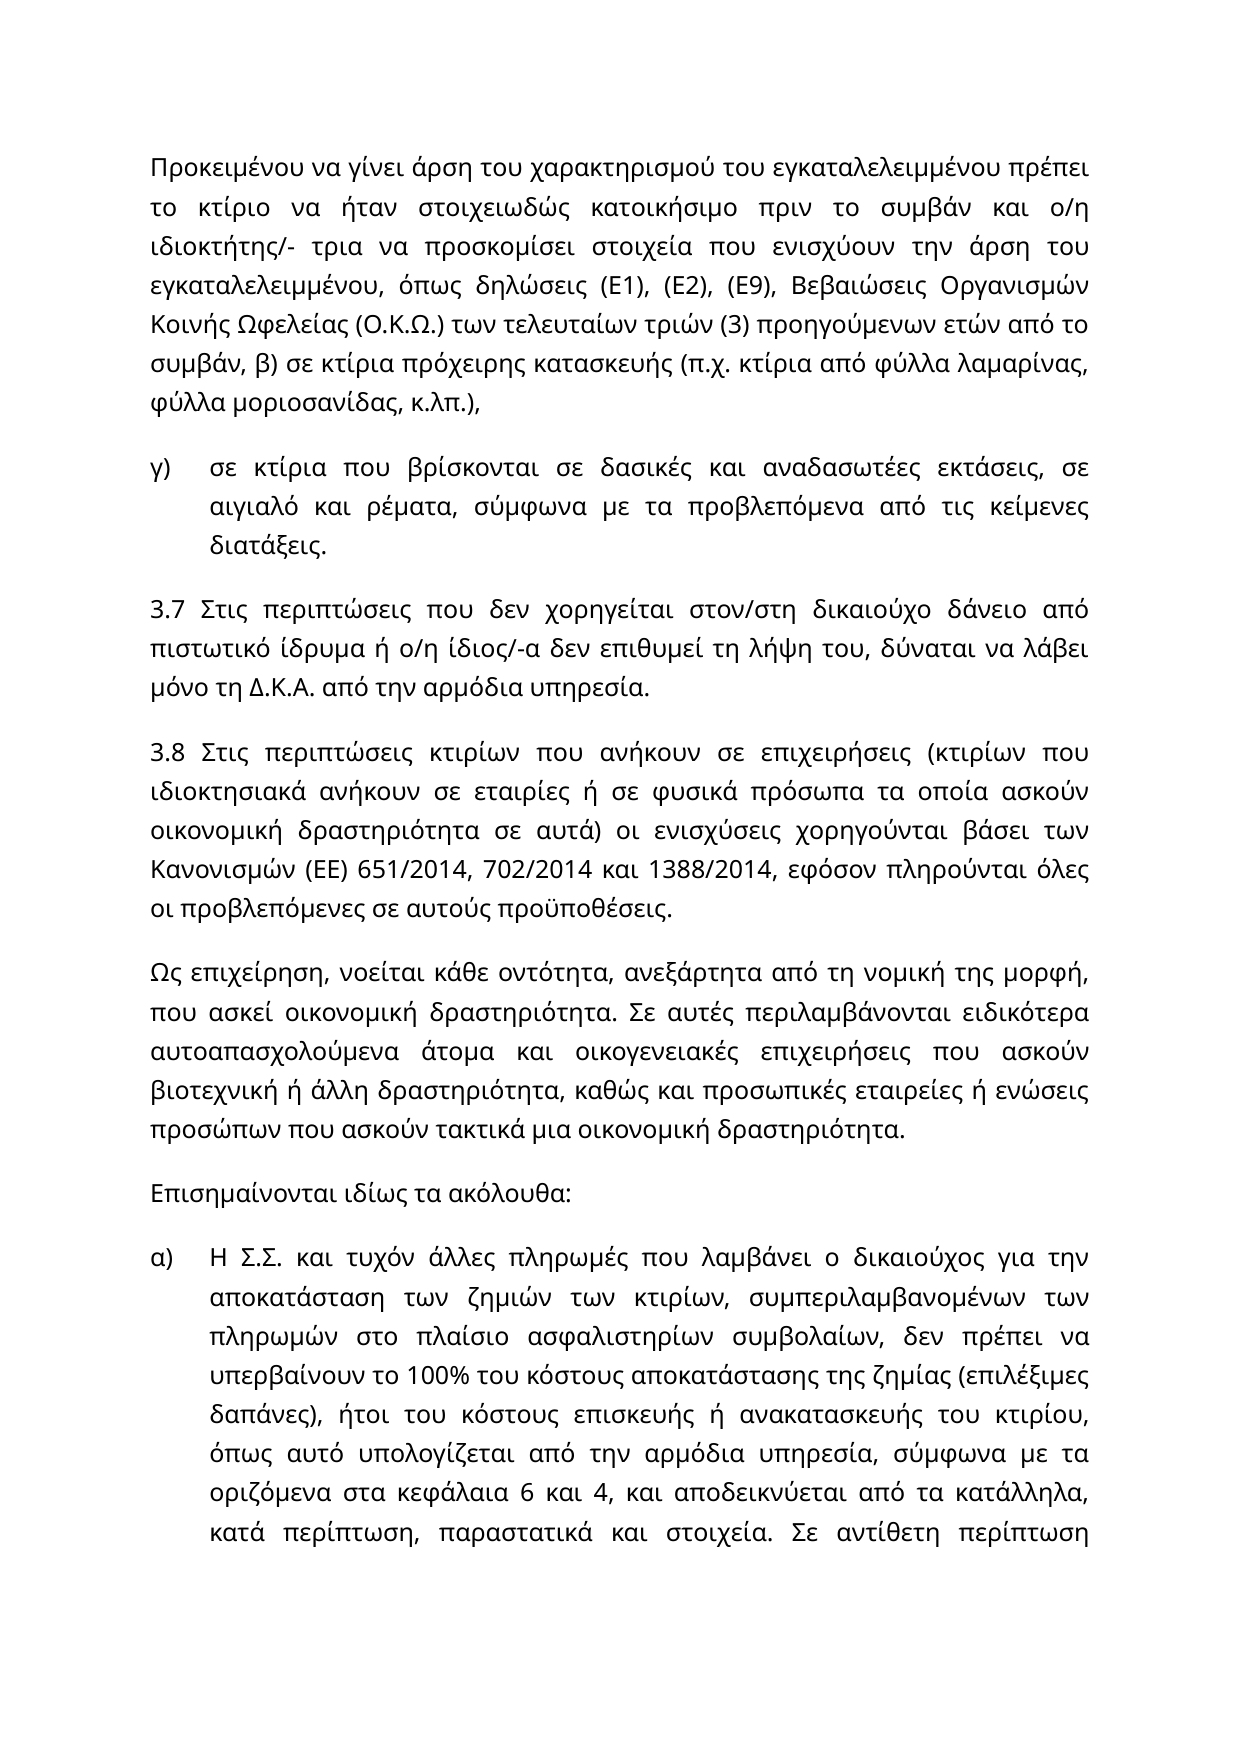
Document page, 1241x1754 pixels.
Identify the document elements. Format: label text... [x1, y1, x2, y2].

text Προκειμένου να γίνει άρση του χαρακτηρισμού του εγκαταλελειμμένου πρέπει το κτίριο να ήταν στοιχειωδώς κατοικήσιμο πριν το συμβάν και ο/η ιδιοκτήτης/- τρια να προσκομίσει στοιχεία που ενισχύουν την άρση του εγκαταλελειμμένου, όπως δηλώσεις (Ε1), (Ε2), (Ε9), Βεβαιώσεις Οργανισμών Κοινής Ωφελείας (Ο.Κ.Ω.) των τελευταίων τριών (3) προηγούμενων ετών από το συμβάν, β) σε κτίρια πρόχειρης κατασκευής (π.χ. κτίρια από φύλλα λαμαρίνας, φύλλα μοριοσανίδας, κ.λπ.), [150, 150, 1090, 419]
text 3.7 Στις περιπτώσεις που δεν χορηγείται στον/στη δικαιούχο δάνειο από πιστωτικό ίδρυμα ή ο/η ίδιος/-α δεν επιθυμεί τη λήψη του, δύναται να λάβει μόνο τη Δ.Κ.Α. από την αρμόδια υπηρεσία. [150, 592, 1090, 704]
list α) Η Σ.Σ. και τυχόν άλλες πληρωμές που λαμβάνει ο δικαιούχος για την αποκατάσταση των ζημιών των κτιρίων, συμπεριλαμβανομένων των πληρωμών στο πλαίσιο ασφαλιστηρίων συμβολαίων, δεν πρέπει να υπερβαίνουν το 100% του κόστους αποκατάστασης της ζημίας (επιλέξιμες δαπάνες), ήτοι του κόστους επισκευής ή ανακατασκευής του κτιρίου, όπως αυτό υπολογίζεται από την αρμόδια υπηρεσία, σύμφωνα με τα οριζόμενα στα κεφάλαια 6 και 4, και αποδεικνύεται από τα κατάλληλα, κατά περίπτωση, παραστατικά και στοιχεία. Σε αντίθετη περίπτωση [150, 1240, 1090, 1548]
text Ως επιχείρηση, νοείται κάθε οντότητα, ανεξάρτητα από τη νομική της μορφή, που ασκεί οικονομική δραστηριότητα. Σε αυτές περιλαμβάνονται ειδικότερα αυτοαπασχολούμενα άτομα και οικογενειακές επιχειρήσεις που ασκούν βιοτεχνική ή άλλη δραστηριότητα, καθώς και προσωπικές εταιρείες ή ενώσεις προσώπων που ασκούν τακτικά μια οικονομική δραστηριότητα. [150, 955, 1090, 1146]
text Επισημαίνονται ιδίως τα ακόλουθα: [150, 1176, 1090, 1210]
list γ) σε κτίρια που βρίσκονται σε δασικές και αναδασωτέες εκτάσεις, σε αιγιαλό και ρέματα, σύμφωνα με τα προβλεπόμενα από τις κείμενες διατάξεις. [150, 449, 1090, 562]
text 3.8 Στις περιπτώσεις κτιρίων που ανήκουν σε επιχειρήσεις (κτιρίων που ιδιοκτησιακά ανήκουν σε εταιρίες ή σε φυσικά πρόσωπα τα οποία ασκούν οικονομική δραστηριότητα σε αυτά) οι ενισχύσεις χορηγούνται βάσει των Κανονισμών (ΕΕ) 651/2014, 702/2014 και 1388/2014, εφόσον πληρούνται όλες οι προβλεπόμενες σε αυτούς προϋποθέσεις. [150, 734, 1090, 925]
